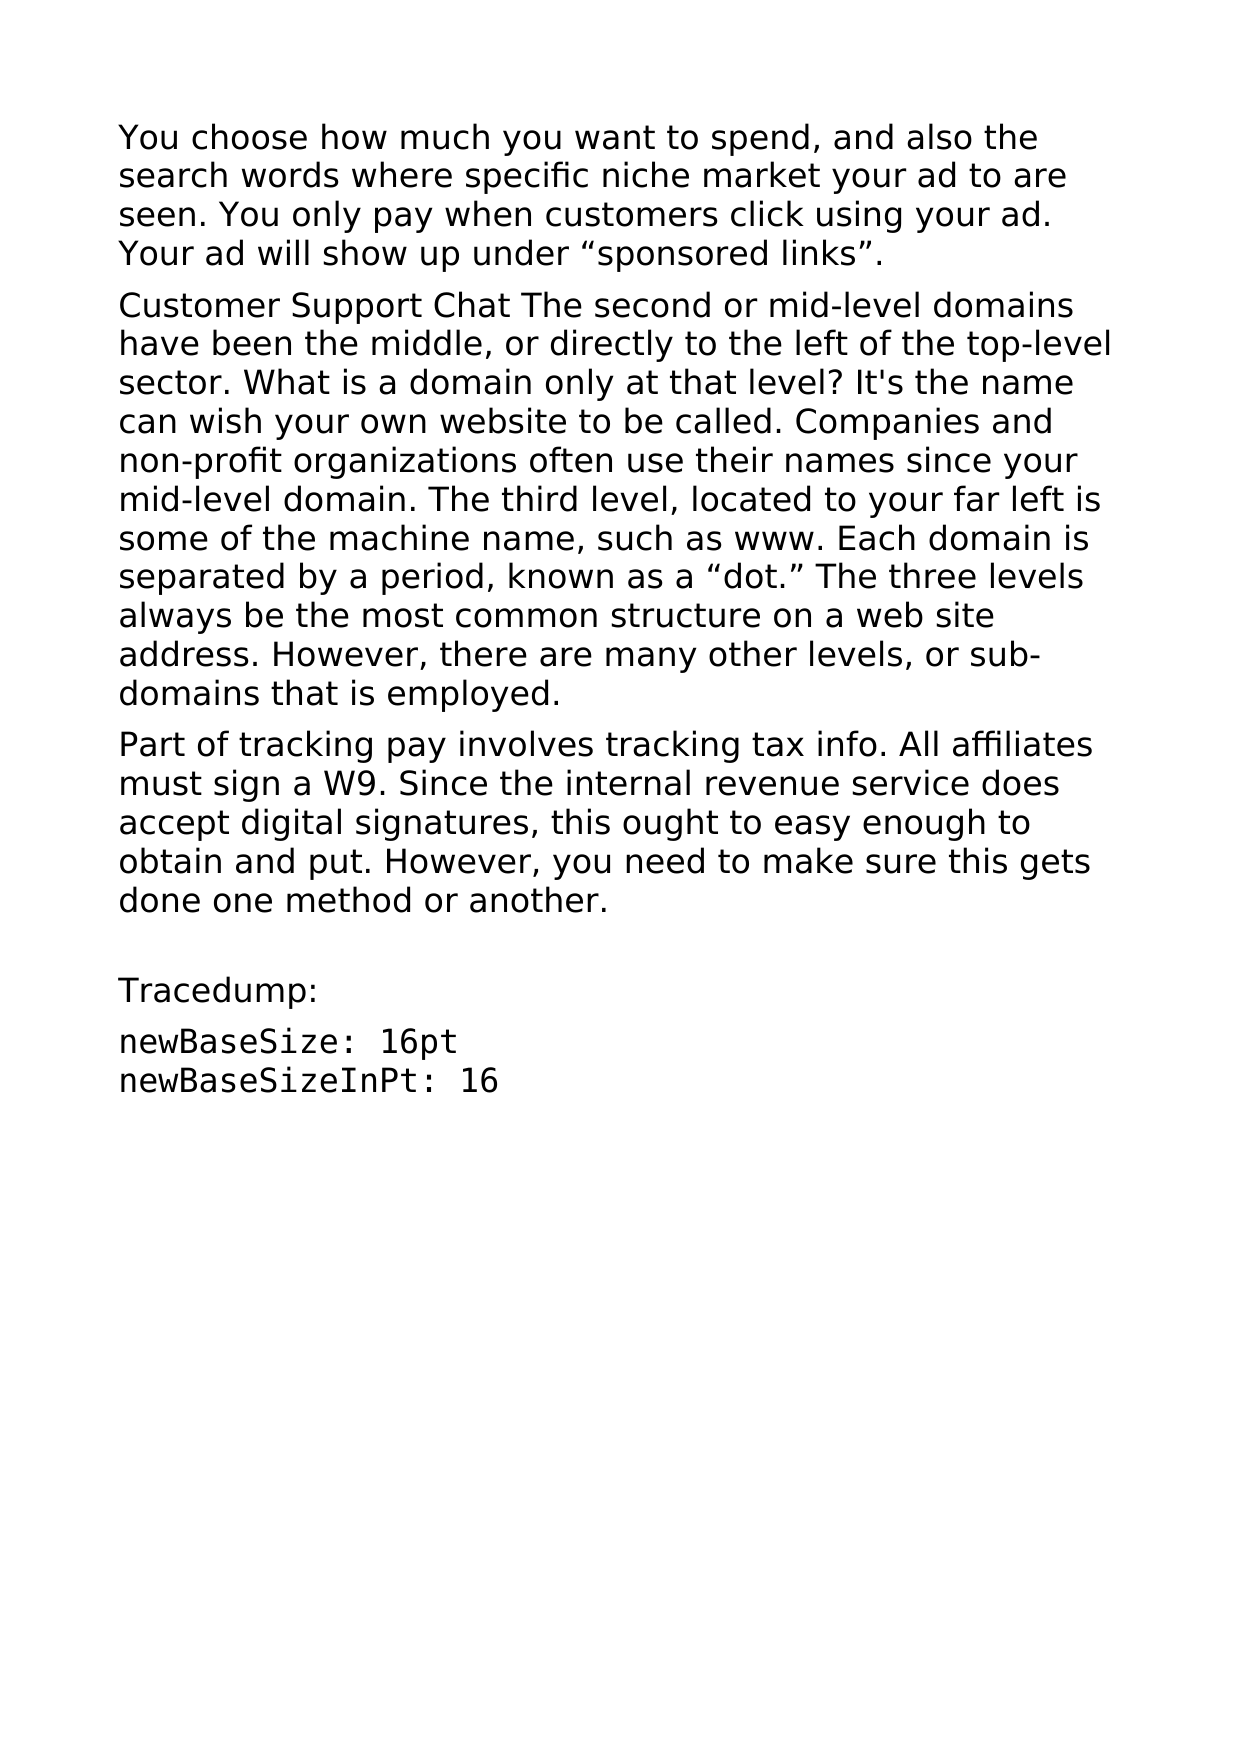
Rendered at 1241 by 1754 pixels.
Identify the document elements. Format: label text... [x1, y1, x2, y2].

text You choose how much you want to spend, and also the search words where specific niche market your ad to are seen. You only pay when customers click using your ad. Your ad will show up under “sponsored links”. [118, 118, 1122, 273]
text Customer Support Chat The second or mid-level domains have been the middle, or directly to the left of the top-level sector. What is a domain only at that level? It's the name can wish your own website to be called. Companies and non-profit organizations often use their names since your mid-level domain. The third level, located to your far left is some of the machine name, such as www. Each domain is separated by a period, known as a “dot.” The three levels always be the most common structure on a web site address. However, there are many other levels, or sub-domains that is employed. [118, 286, 1122, 713]
text newBaseSize: 16pt newBaseSizeInPt: 16 [118, 1023, 1122, 1101]
text Tracedump: [118, 933, 1122, 1010]
text Part of tracking pay involves tracking tax info. All affiliates must sign a W9. Since the internal revenue service does accept digital signatures, this ought to easy enough to obtain and put. However, you need to make sure this gets done one method or another. [118, 726, 1122, 920]
